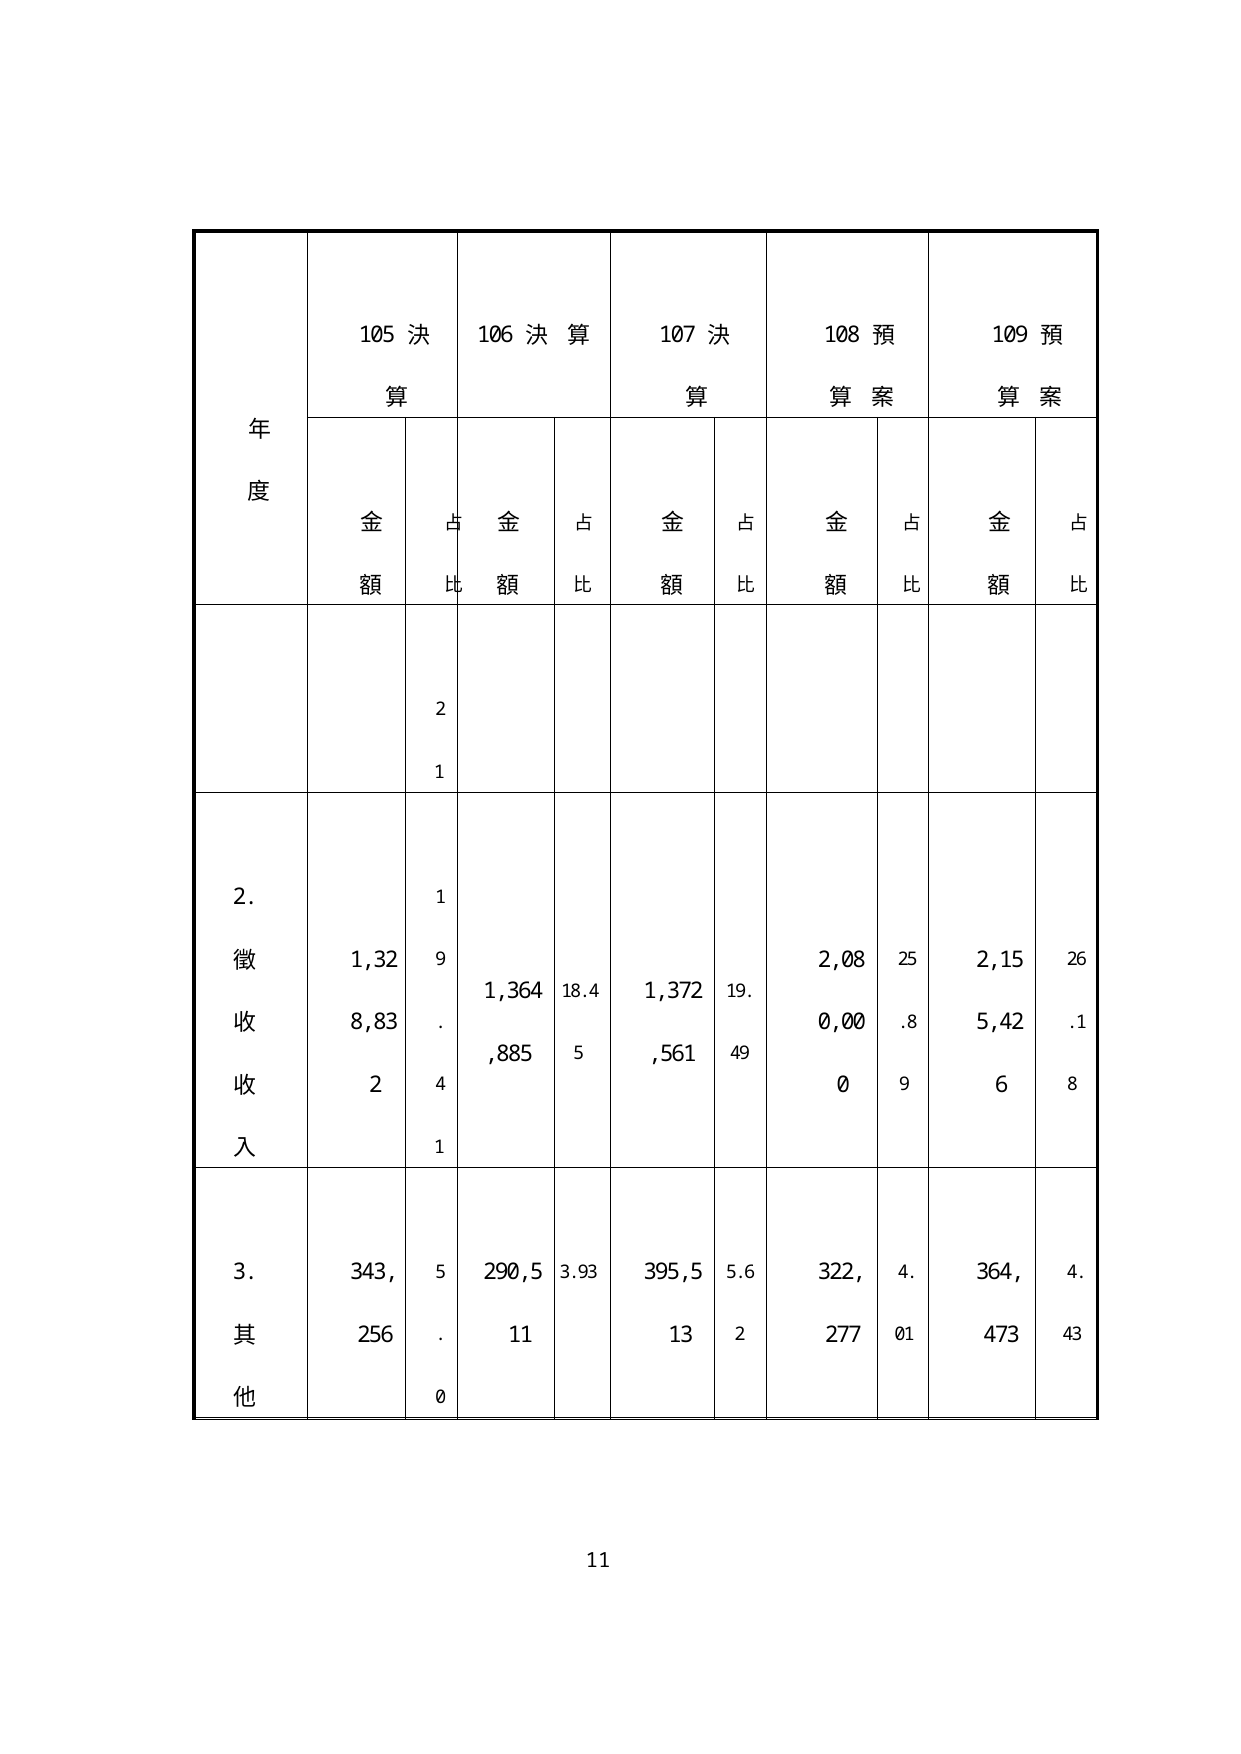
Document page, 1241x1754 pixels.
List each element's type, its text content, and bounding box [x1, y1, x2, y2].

table_cell 5.62 [715, 1168, 766, 1417]
table_cell [715, 605, 766, 792]
table_cell 1,328,832 [308, 793, 405, 1167]
table_cell 占比 [555, 418, 610, 604]
table_cell 18.45 [555, 793, 610, 1167]
table_cell 19.49 [715, 793, 766, 1167]
table_header 107決算 [611, 233, 766, 417]
table_header 年度 [196, 233, 307, 604]
table_cell 290,511 [458, 1168, 554, 1417]
table_cell 4.43 [1036, 1168, 1096, 1417]
table_cell [878, 605, 928, 792]
table_cell 19.41 [406, 793, 457, 1167]
table_cell 2,080,000 [767, 793, 877, 1167]
table_cell 25.89 [878, 793, 928, 1167]
table_cell 占比 [715, 418, 766, 604]
table_header 105決算 [308, 233, 457, 417]
table_cell 395,513 [611, 1168, 714, 1417]
table_cell 343,256 [308, 1168, 405, 1417]
table_cell 5.0 [406, 1168, 457, 1417]
table_cell [1036, 605, 1096, 792]
table_cell 金額 [611, 418, 714, 604]
table_cell 21 [406, 605, 457, 792]
table_header 109預算案 [929, 233, 1096, 417]
table_cell [555, 605, 610, 792]
table_cell 26.18 [1036, 793, 1096, 1167]
table_header 106決算 [458, 233, 610, 417]
table_cell 3.93 [555, 1168, 610, 1417]
table_cell 322,277 [767, 1168, 877, 1417]
table_cell [196, 605, 307, 792]
table_cell 金額 [458, 418, 554, 604]
table_cell 占比 [1036, 418, 1096, 604]
table_cell [308, 605, 405, 792]
table_cell 2,155,426 [929, 793, 1035, 1167]
table_cell 金額 [308, 418, 405, 604]
table_cell 364,473 [929, 1168, 1035, 1417]
table_cell 2.徵收收入 [196, 793, 307, 1167]
table_cell [611, 605, 714, 792]
table_cell 金額 [929, 418, 1035, 604]
table_cell 1,364,885 [458, 793, 554, 1167]
table_cell 占比 [406, 418, 457, 604]
table_cell 1,372,561 [611, 793, 714, 1167]
table_cell [767, 605, 877, 792]
table_cell 3.其他 [196, 1168, 307, 1417]
table_cell 金額 [767, 418, 877, 604]
table_cell [458, 605, 554, 792]
table_header 108預算案 [767, 233, 928, 417]
table_cell 4.01 [878, 1168, 928, 1417]
table_cell 占比 [878, 418, 928, 604]
table_cell [929, 605, 1035, 792]
